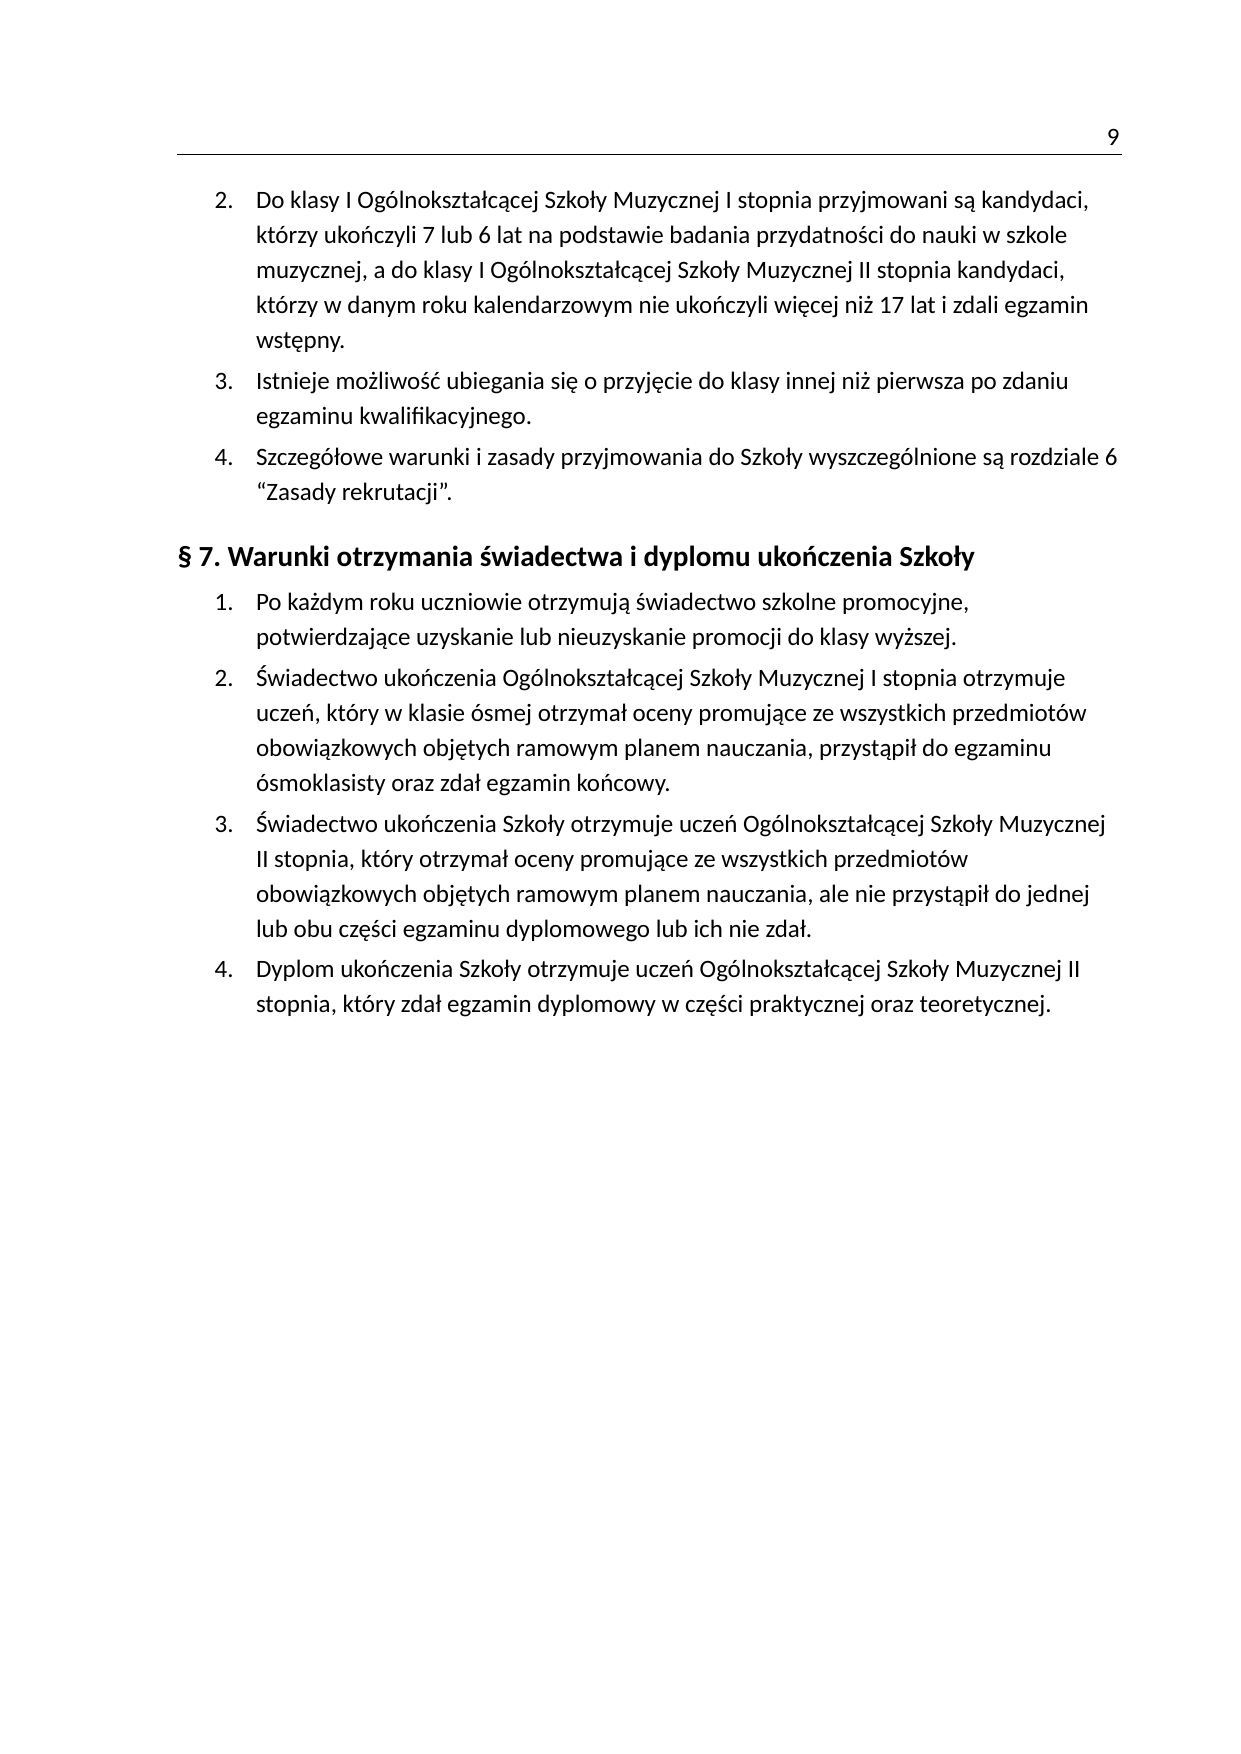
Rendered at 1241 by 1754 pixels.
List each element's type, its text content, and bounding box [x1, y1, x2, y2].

subtitle § 7. Warunki otrzymania świadectwa i dyplomu ukończenia Szkoły [177, 538, 1122, 573]
list Świadectwo ukończenia Ogólnokształcącej Szkoły Muzycznej I stopnia otrzymuje uczeń, który w klasie ósmej otrzymał oceny promujące ze wszystkich przedmiotów obowiązkowych objętych ramowym planem nauczania, przystąpił do egzaminu ósmoklasisty oraz zdał egzamin końcowy. [214, 662, 1122, 797]
list Po każdym roku uczniowie otrzymują świadectwo szkolne promocyjne, potwierdzające uzyskanie lub nieuzyskanie promocji do klasy wyższej. [214, 586, 1122, 651]
list Do klasy I Ogólnokształcącej Szkoły Muzycznej I stopnia przyjmowani są kandydaci, którzy ukończyli 7 lub 6 lat na podstawie badania przydatności do nauki w szkole muzycznej, a do klasy I Ogólnokształcącej Szkoły Muzycznej II stopnia kandydaci, którzy w danym roku kalendarzowym nie ukończyli więcej niż 17 lat i zdali egzamin wstępny. [214, 184, 1122, 354]
list Dyplom ukończenia Szkoły otrzymuje uczeń Ogólnokształcącej Szkoły Muzycznej II stopnia, który zdał egzamin dyplomowy w części praktycznej oraz teoretycznej. [214, 954, 1122, 1019]
list Szczegółowe warunki i zasady przyjmowania do Szkoły wyszczególnione są rozdziale 6 “Zasady rekrutacji”. [214, 441, 1122, 506]
list Istnieje możliwość ubiegania się o przyjęcie do klasy innej niż pierwsza po zdaniu egzaminu kwalifikacyjnego. [214, 365, 1122, 431]
list Świadectwo ukończenia Szkoły otrzymuje uczeń Ogólnokształcącej Szkoły Muzycznej II stopnia, który otrzymał oceny promujące ze wszystkich przedmiotów obowiązkowych objętych ramowym planem nauczania, ale nie przystąpił do jednej lub obu części egzaminu dyplomowego lub ich nie zdał. [214, 808, 1122, 943]
